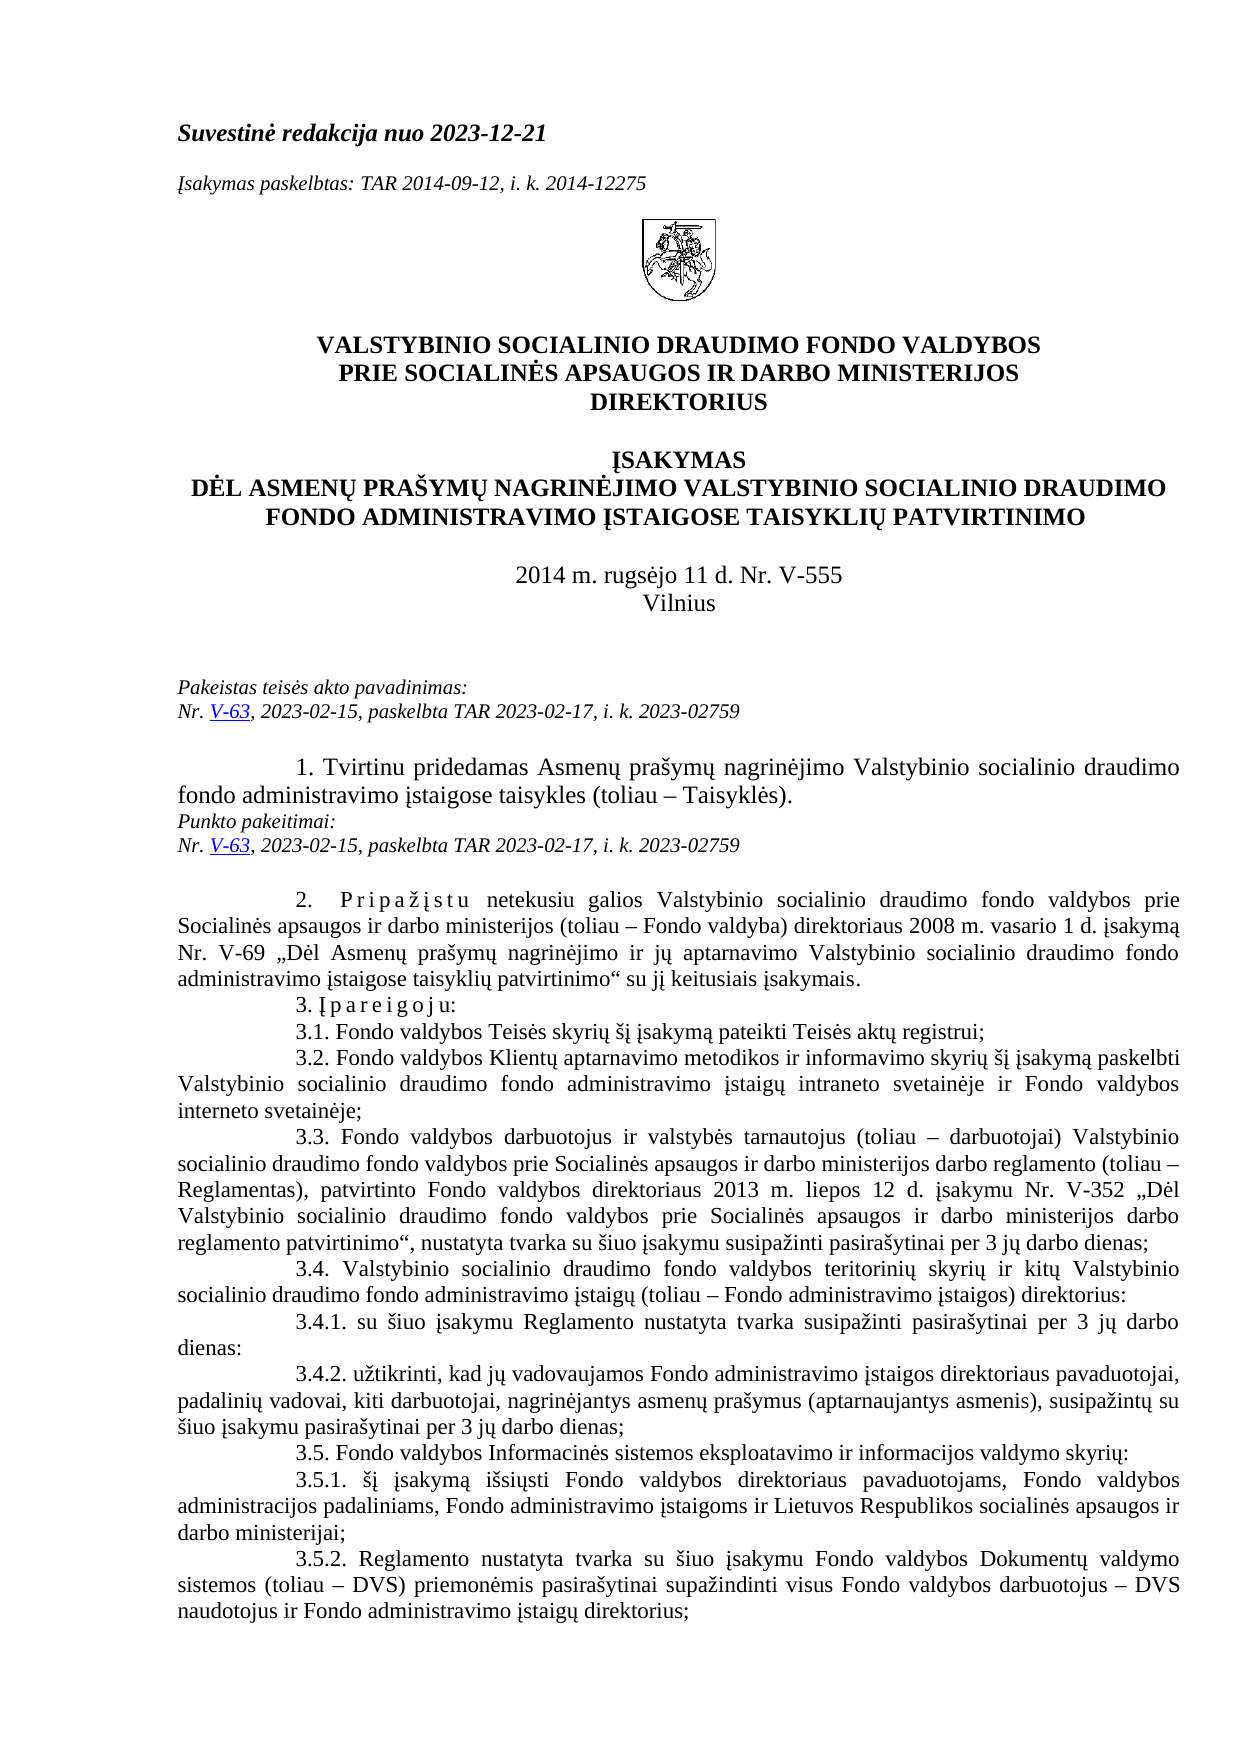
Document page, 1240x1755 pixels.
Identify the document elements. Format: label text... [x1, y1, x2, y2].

text 3.1. Fondo valdybos Teisės skyrių šį įsakymą pateikti Teisės aktų registrui; [177, 1018, 1181, 1044]
text 2014 m. rugsėjo 11 d. Nr. V-555 [177, 560, 1181, 588]
text PRIE SOCIALINĖS APSAUGOS IR DARBO MINISTERIJOS [177, 358, 1181, 387]
text Suvestinė redakcija nuo 2023-12-21 [177, 118, 1181, 147]
text VALSTYBINIO SOCIALINIO DRAUDIMO FONDO VALDYBOS [177, 330, 1181, 358]
text įsakymas [177, 445, 1181, 473]
text 3.3. Fondo valdybos darbuotojus ir valstybės tarnautojus (toliau – darbuotojai) Valstybinio socialinio draudimo fondo valdybos prie Socialinės apsaugos ir darbo ministerijos darbo reglamento (toliau – Reglamentas), patvirtinto Fondo valdybos direktoriaus 2013 m. liepos 12 d. įsakymu Nr. V-352 „Dėl Valstybinio socialinio draudimo fondo valdybos prie Socialinės apsaugos ir darbo ministerijos darbo reglamento patvirtinimo“, nustatyta tvarka su šiuo įsakymu susipažinti pasirašytinai per 3 jų darbo dienas; [177, 1123, 1181, 1255]
text 1. Tvirtinu pridedamas Asmenų prašymų nagrinėjimo Valstybinio socialinio draudimo fondo administravimo įstaigose taisykles (toliau – Taisyklės). [177, 752, 1181, 809]
text DĖL ASMENŲ PRAŠYMŲ NAGRINĖJIMO VALSTYBINIO SOCIALINIO DRAUDIMO FONDO ADMINISTRAVIMO ĮSTAIGOSE TAISYKLIŲ PATVIRTINIMO [177, 473, 1181, 531]
text Vilnius [177, 588, 1181, 617]
text Pakeistas teisės akto pavadinimas: [177, 675, 1181, 699]
text 3.4. Valstybinio socialinio draudimo fondo valdybos teritorinių skyrių ir kitų Valstybinio socialinio draudimo fondo administravimo įstaigų (toliau – Fondo administravimo įstaigos) direktorius: [177, 1255, 1181, 1308]
text 2. Pripažįstu netekusiu galios Valstybinio socialinio draudimo fondo valdybos prie Socialinės apsaugos ir darbo ministerijos (toliau – Fondo valdyba) direktoriaus 2008 m. vasario 1 d. įsakymą Nr. V-69 „Dėl Asmenų prašymų nagrinėjimo ir jų aptarnavimo Valstybinio socialinio draudimo fondo administravimo įstaigose taisyklių patvirtinimo“ su jį keitusiais įsakymais. [177, 886, 1181, 991]
text 3.4.1. su šiuo įsakymu Reglamento nustatyta tvarka susipažinti pasirašytinai per 3 jų darbo dienas: [177, 1308, 1181, 1360]
text 3. Įpareigoju: [177, 991, 1181, 1018]
text Įsakymas paskelbtas: TAR 2014-09-12, i. k. 2014-12275 [177, 171, 1181, 195]
text 3.5.1. šį įsakymą išsiųsti Fondo valdybos direktoriaus pavaduotojams, Fondo valdybos administracijos padaliniams, Fondo administravimo įstaigoms ir Lietuvos Respublikos socialinės apsaugos ir darbo ministerijai; [177, 1466, 1181, 1545]
text 3.5. Fondo valdybos Informacinės sistemos eksploatavimo ir informacijos valdymo skyrių: [177, 1439, 1181, 1466]
text Nr. V-63, 2023-02-15, paskelbta TAR 2023-02-17, i. k. 2023-02759 [177, 833, 1181, 857]
text Punkto pakeitimai: [177, 809, 1181, 833]
text DIREKTORIUS [177, 387, 1181, 416]
text Nr. V-63, 2023-02-15, paskelbta TAR 2023-02-17, i. k. 2023-02759 [177, 699, 1181, 723]
text 3.5.2. Reglamento nustatyta tvarka su šiuo įsakymu Fondo valdybos Dokumentų valdymo sistemos (toliau – DVS) priemonėmis pasirašytinai supažindinti visus Fondo valdybos darbuotojus – DVS naudotojus ir Fondo administravimo įstaigų direktorius; [177, 1545, 1181, 1624]
text 3.2. Fondo valdybos Klientų aptarnavimo metodikos ir informavimo skyrių šį įsakymą paskelbti Valstybinio socialinio draudimo fondo administravimo įstaigų intraneto svetainėje ir Fondo valdybos interneto svetainėje; [177, 1044, 1181, 1123]
text 3.4.2. užtikrinti, kad jų vadovaujamos Fondo administravimo įstaigos direktoriaus pavaduotojai, padalinių vadovai, kiti darbuotojai, nagrinėjantys asmenų prašymus (aptarnaujantys asmenis), susipažintų su šiuo įsakymu pasirašytinai per 3 jų darbo dienas; [177, 1360, 1181, 1439]
